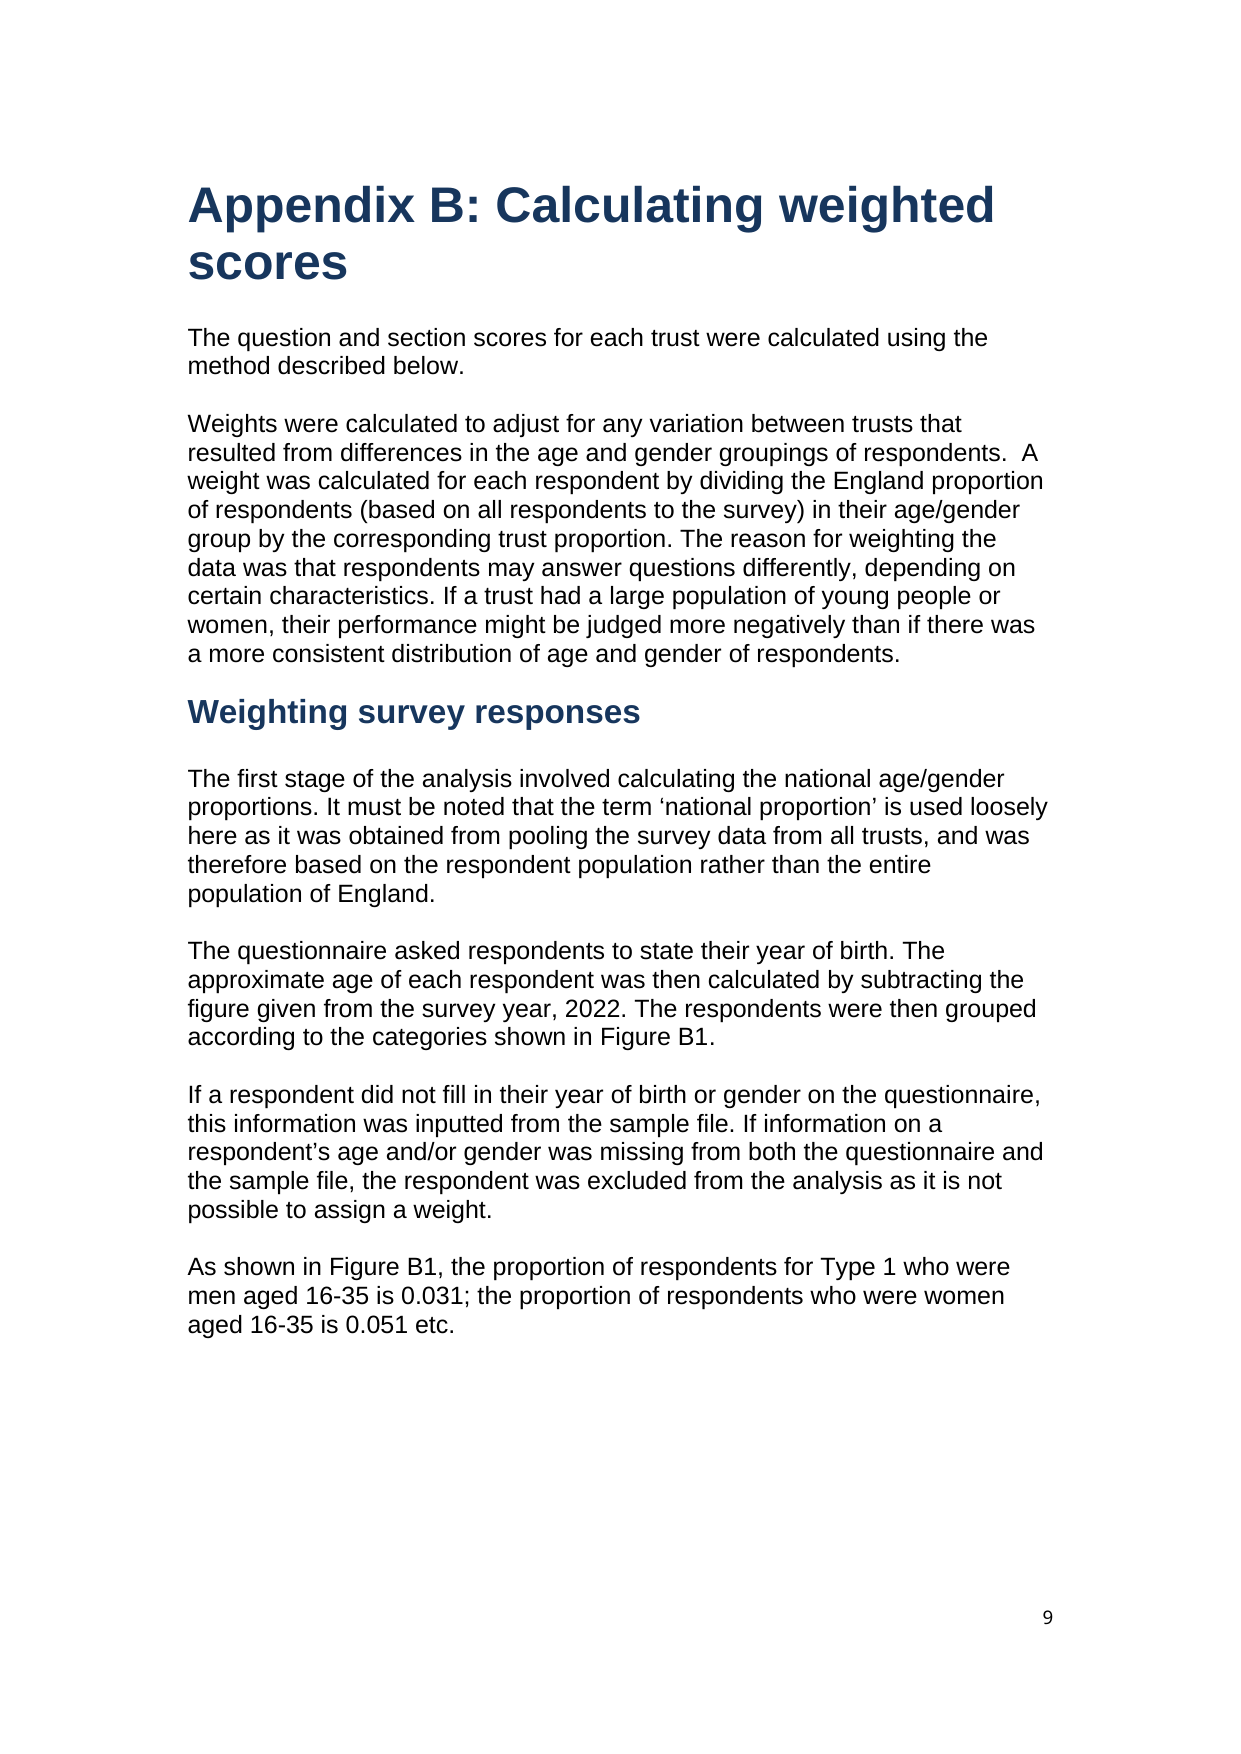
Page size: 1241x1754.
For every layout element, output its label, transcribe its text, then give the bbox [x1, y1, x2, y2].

subtitle Appendix B: Calculating weighted scores [187, 175, 1053, 290]
text The question and section scores for each trust were calculated using the method described below. [187, 323, 1053, 380]
text As shown in Figure B1, the proportion of respondents for Type 1 who were men aged 16-35 is 0.031; the proportion of respondents who were women aged 16-35 is 0.051 etc. [187, 1252, 1053, 1339]
text If a respondent did not fill in their year of birth or gender on the questionnaire, this information was inputted from the sample file. If information on a respondent’s age and/or gender was missing from both the questionnaire and the sample file, the respondent was excluded from the analysis as it is not possible to assign a weight. [187, 1080, 1053, 1224]
text The questionnaire asked respondents to state their year of birth. The approximate age of each respondent was then calculated by subtracting the figure given from the survey year, 2022. The respondents were then grouped according to the categories shown in Figure B1. [187, 936, 1053, 1051]
text Weights were calculated to adjust for any variation between trusts that resulted from differences in the age and gender groupings of respondents. A weight was calculated for each respondent by dividing the England proportion of respondents (based on all respondents to the survey) in their age/gender group by the corresponding trust proportion. The reason for weighting the data was that respondents may answer questions differently, depending on certain characteristics. If a trust had a large population of young people or women, their performance might be judged more negatively than if there was a more consistent distribution of age and gender of respondents. [187, 409, 1053, 668]
subtitle Weighting survey responses [187, 693, 1053, 731]
text The first stage of the analysis involved calculating the national age/gender proportions. It must be noted that the term ‘national proportion’ is used loosely here as it was obtained from pooling the survey data from all trusts, and was therefore based on the respondent population rather than the entire population of England. [187, 764, 1053, 907]
